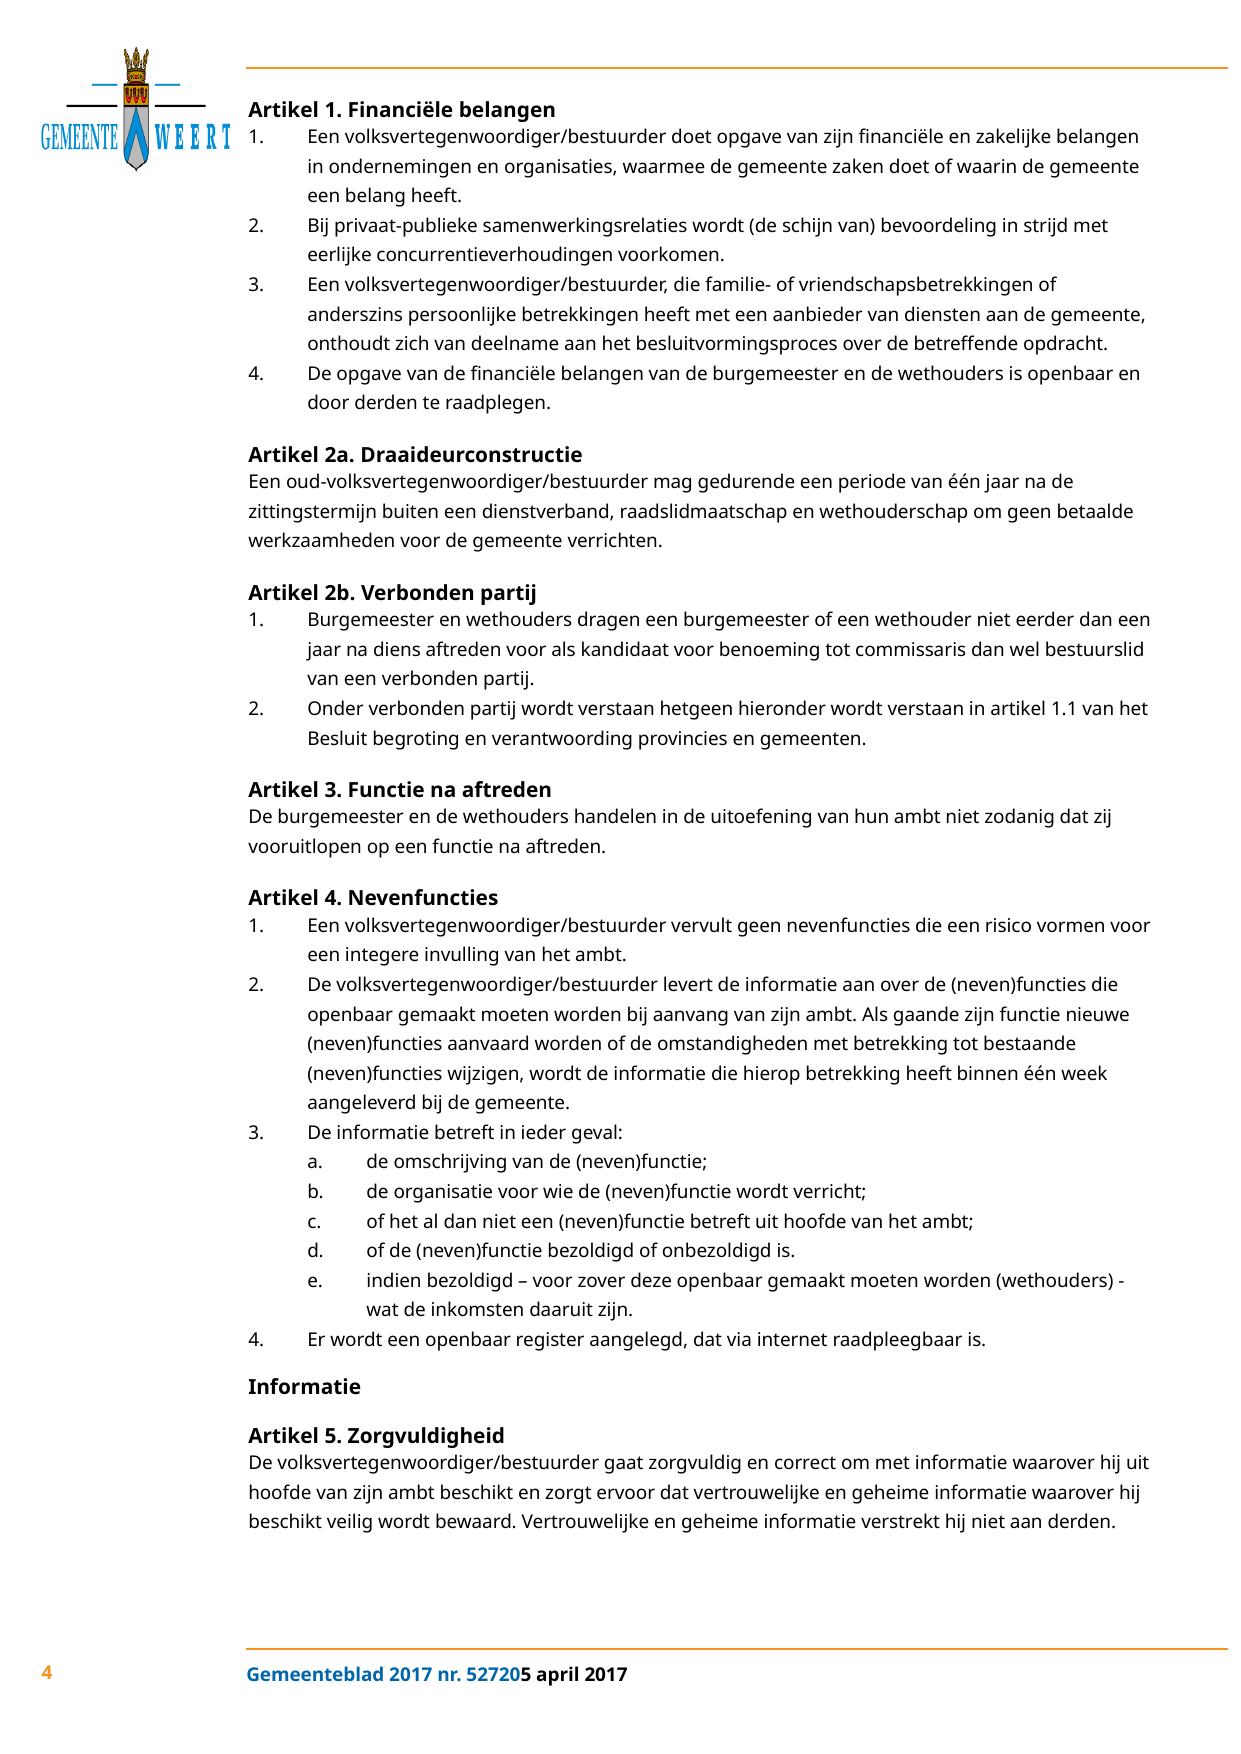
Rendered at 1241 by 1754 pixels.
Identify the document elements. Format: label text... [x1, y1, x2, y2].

list of de (neven)functie bezoldigd of onbezoldigd is. [307, 1237, 1152, 1263]
text Artikel 3. Functie na aftreden [248, 775, 1152, 803]
text De volksvertegenwoordiger/bestuurder gaat zorgvuldig en correct om met informatie waarover hij uit hoofde van zijn ambt beschikt en zorgt ervoor dat vertrouwelijke en geheime informatie waarover hij beschikt veilig wordt bewaard. Vertrouwelijke en geheime informatie verstrekt hij niet aan derden. [248, 1449, 1152, 1534]
list Er wordt een openbaar register aangelegd, dat via internet raadpleegbaar is. [248, 1326, 1152, 1352]
list Een volksvertegenwoordiger/bestuurder, die familie- of vriendschapsbetrekkingen of anderszins persoonlijke betrekkingen heeft met een aanbieder van diensten aan de gemeente, onthoudt zich van deelname aan het besluitvormingsproces over de betreffende opdracht. [248, 271, 1152, 356]
text Artikel 1. Financiële belangen [248, 95, 1152, 123]
text Artikel 2b. Verbonden partij [248, 578, 1152, 606]
list Een volksvertegenwoordiger/bestuurder vervult geen nevenfuncties die een risico vormen voor een integere invulling van het ambt. [248, 912, 1152, 967]
list De informatie betreft in ieder geval: [248, 1119, 1152, 1145]
text Een oud-volksvertegenwoordiger/bestuurder mag gedurende een periode van één jaar na de zittingstermijn buiten een dienstverband, raadslidmaatschap en wethouderschap om geen betaalde werkzaamheden voor de gemeente verrichten. [248, 468, 1152, 553]
list de omschrijving van de (neven)functie; [307, 1149, 1152, 1174]
list De opgave van de financiële belangen van de burgemeester en de wethouders is openbaar en door derden te raadplegen. [248, 360, 1152, 415]
text Informatie [248, 1372, 1152, 1400]
text De burgemeester en de wethouders handelen in de uitoefening van hun ambt niet zodanig dat zij vooruitlopen op een functie na aftreden. [248, 803, 1152, 859]
text Artikel 2a. Draaideurconstructie [248, 440, 1152, 468]
list Onder verbonden partij wordt verstaan hetgeen hieronder wordt verstaan in artikel 1.1 van het Besluit begroting en verantwoording provincies en gemeenten. [248, 695, 1152, 750]
list Bij privaat-publieke samenwerkingsrelaties wordt (de schijn van) bevoordeling in strijd met eerlijke concurrentieverhoudingen voorkomen. [248, 212, 1152, 267]
list De volksvertegenwoordiger/bestuurder levert de informatie aan over de (neven)functies die openbaar gemaakt moeten worden bij aanvang van zijn ambt. Als gaande zijn functie nieuwe (neven)functies aanvaard worden of de omstandigheden met betrekking tot bestaande (neven)functies wijzigen, wordt de informatie die hierop betrekking heeft binnen één week aangeleverd bij de gemeente. [248, 971, 1152, 1115]
list indien bezoldigd – voor zover deze openbaar gemaakt moeten worden (wethouders) - wat de inkomsten daaruit zijn. [307, 1267, 1152, 1322]
list of het al dan niet een (neven)functie betreft uit hoofde van het ambt; [307, 1208, 1152, 1233]
list Een volksvertegenwoordiger/bestuurder doet opgave van zijn financiële en zakelijke belangen in ondernemingen en organisaties, waarmee de gemeente zaken doet of waarin de gemeente een belang heeft. [248, 123, 1152, 208]
text Artikel 5. Zorgvuldigheid [248, 1421, 1152, 1449]
picture [41, 47, 231, 172]
list de organisatie voor wie de (neven)functie wordt verricht; [307, 1178, 1152, 1204]
list Burgemeester en wethouders dragen een burgemeester of een wethouder niet eerder dan een jaar na diens aftreden voor als kandidaat voor benoeming tot commissaris dan wel bestuurslid van een verbonden partij. [248, 606, 1152, 691]
text Artikel 4. Nevenfuncties [248, 883, 1152, 912]
